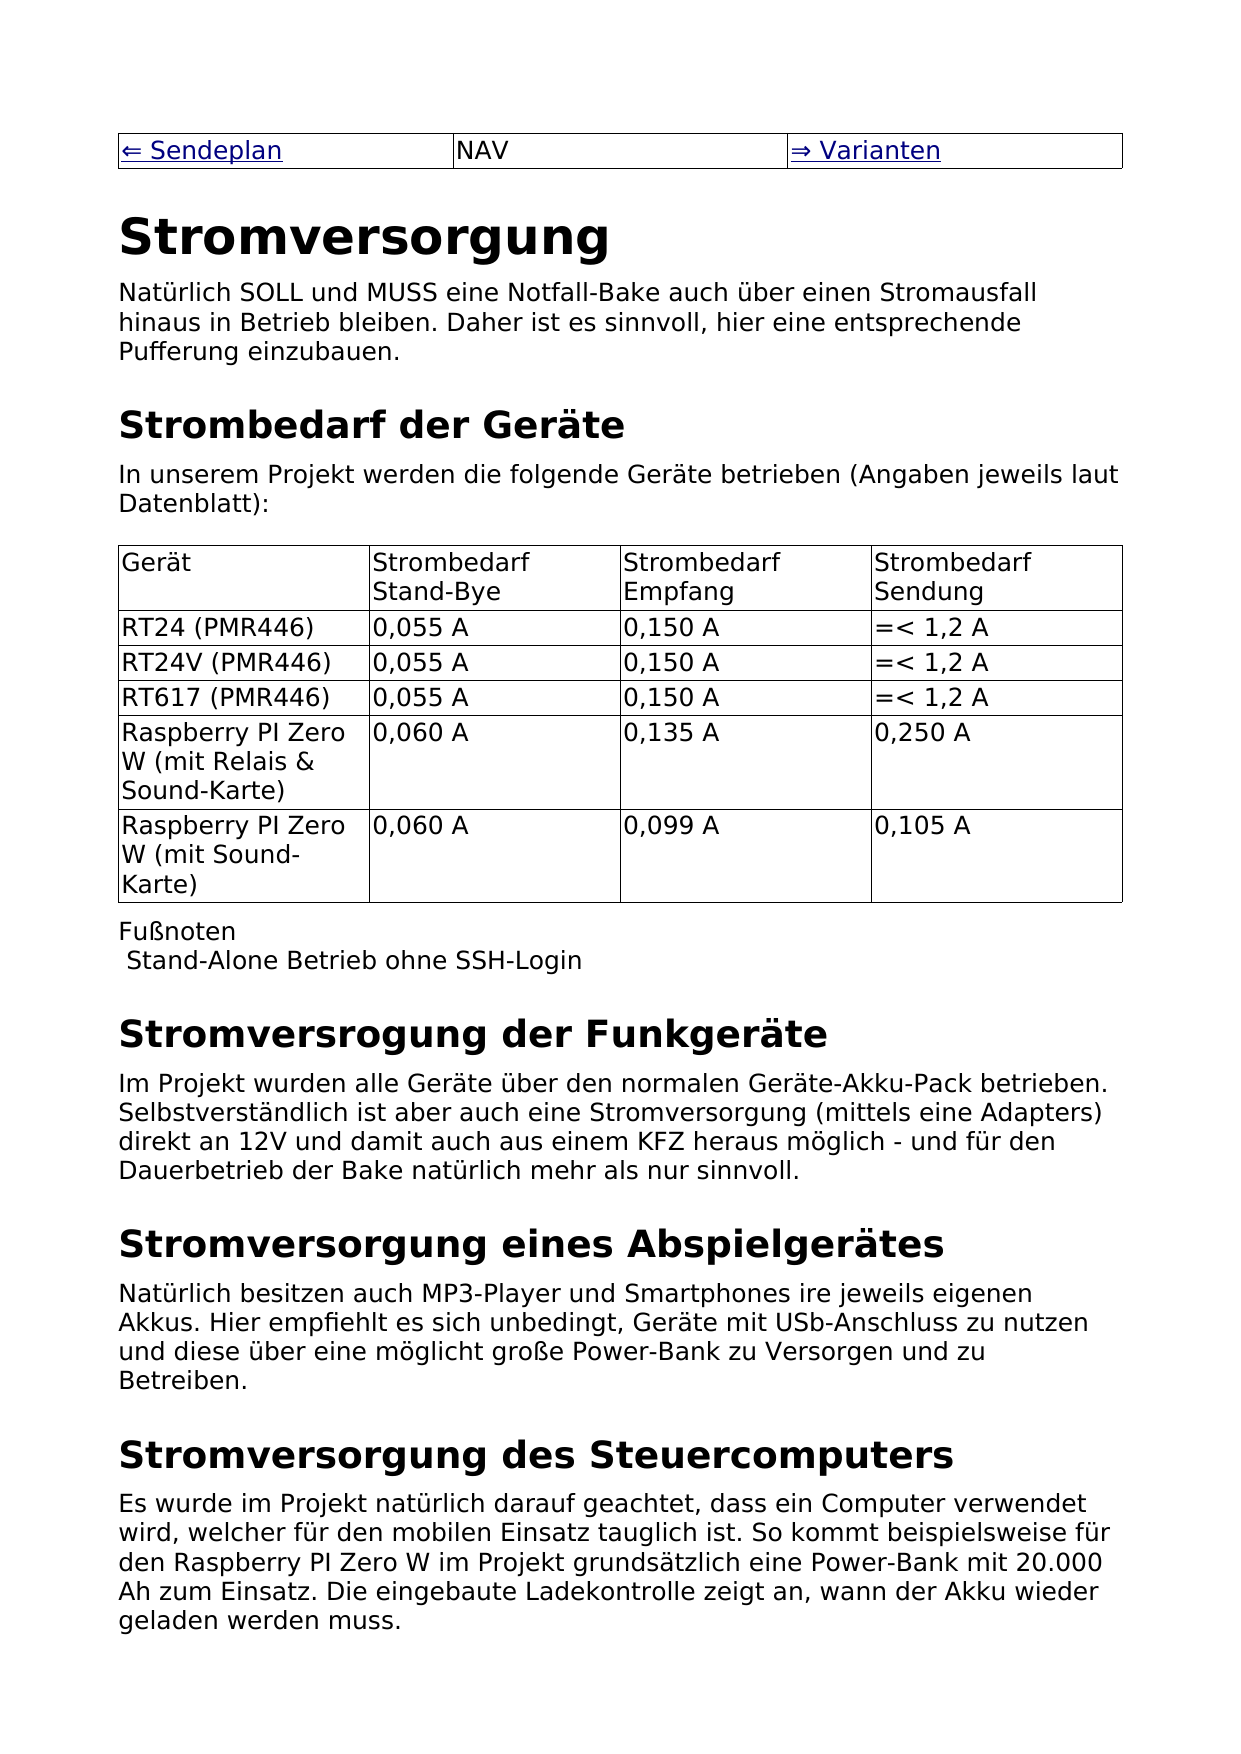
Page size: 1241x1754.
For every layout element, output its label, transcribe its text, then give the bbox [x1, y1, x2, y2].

table_header Strombedarf Empfang [621, 546, 871, 610]
subtitle Stromversorgung [118, 208, 1122, 266]
table_cell 0,250 A [872, 716, 1122, 808]
table_cell 0,135 A [621, 716, 871, 808]
text In unserem Projekt werden die folgende Geräte betrieben (Angaben jeweils laut Datenblatt): [118, 460, 1122, 518]
table_cell 0,150 A [621, 681, 871, 715]
text Im Projekt wurden alle Geräte über den normalen Geräte-Akku-Pack betrieben. Selbstverständlich ist aber auch eine Stromversorgung (mittels eine Adapters) direkt an 12V und damit auch aus einem KFZ heraus möglich - und für den Dauerbetrieb der Bake natürlich mehr als nur sinnvoll. [118, 1069, 1122, 1185]
table_cell Raspberry PI Zero W (mit Relais & Sound-Karte) [119, 716, 369, 808]
table_header Strombedarf Sendung [872, 546, 1122, 610]
table_header ⇒ Varianten [788, 134, 1122, 168]
text Es wurde im Projekt natürlich darauf geachtet, dass ein Computer verwendet wird, welcher für den mobilen Einsatz tauglich ist. So kommt beispielsweise für den Raspberry PI Zero W im Projekt grundsätzlich eine Power-Bank mit 20.000 Ah zum Einsatz. Die eingebaute Ladekontrolle zeigt an, wann der Akku wieder geladen werden muss. [118, 1489, 1122, 1635]
subtitle Stromversorgung eines Abspielgerätes [118, 1223, 1122, 1267]
subtitle Stromversorgung des Steuercomputers [118, 1433, 1122, 1477]
table_cell RT24 (PMR446) [119, 611, 369, 645]
text Natürlich SOLL und MUSS eine Notfall-Bake auch über einen Stromausfall hinaus in Betrieb bleiben. Daher ist es sinnvoll, hier eine entsprechende Pufferung einzubauen. [118, 279, 1122, 366]
subtitle Stromversrogung der Funkgeräte [118, 1013, 1122, 1056]
text Natürlich besitzen auch MP3-Player und Smartphones ire jeweils eigenen Akkus. Hier empfiehlt es sich unbedingt, Geräte mit USb-Anschluss zu nutzen und diese über eine möglicht große Power-Bank zu Versorgen und zu Betreiben. [118, 1279, 1122, 1396]
table_cell =< 1,2 A [872, 646, 1122, 680]
table_cell =< 1,2 A [872, 611, 1122, 645]
table_cell 0,150 A [621, 646, 871, 680]
table_header NAV [454, 134, 787, 168]
table_cell RT617 (PMR446) [119, 681, 369, 715]
table_header Strombedarf Stand-Bye [370, 546, 620, 610]
table_cell RT24V (PMR446) [119, 646, 369, 680]
table_cell 0,055 A [370, 646, 620, 680]
table_cell 0,105 A [872, 810, 1122, 902]
table_cell 0,099 A [621, 810, 871, 902]
text Fußnoten Stand-Alone Betrieb ohne SSH-Login [118, 917, 1122, 975]
table_cell 0,150 A [621, 611, 871, 645]
table_cell 0,060 A [370, 810, 620, 902]
table_cell 0,055 A [370, 681, 620, 715]
table_cell =< 1,2 A [872, 681, 1122, 715]
table_cell Raspberry PI Zero W (mit Sound-Karte) [119, 810, 369, 902]
table_cell 0,060 A [370, 716, 620, 808]
table_cell 0,055 A [370, 611, 620, 645]
table_header ⇐ Sendeplan [119, 134, 453, 168]
subtitle Strombedarf der Geräte [118, 404, 1122, 447]
table_header Gerät [119, 546, 369, 610]
